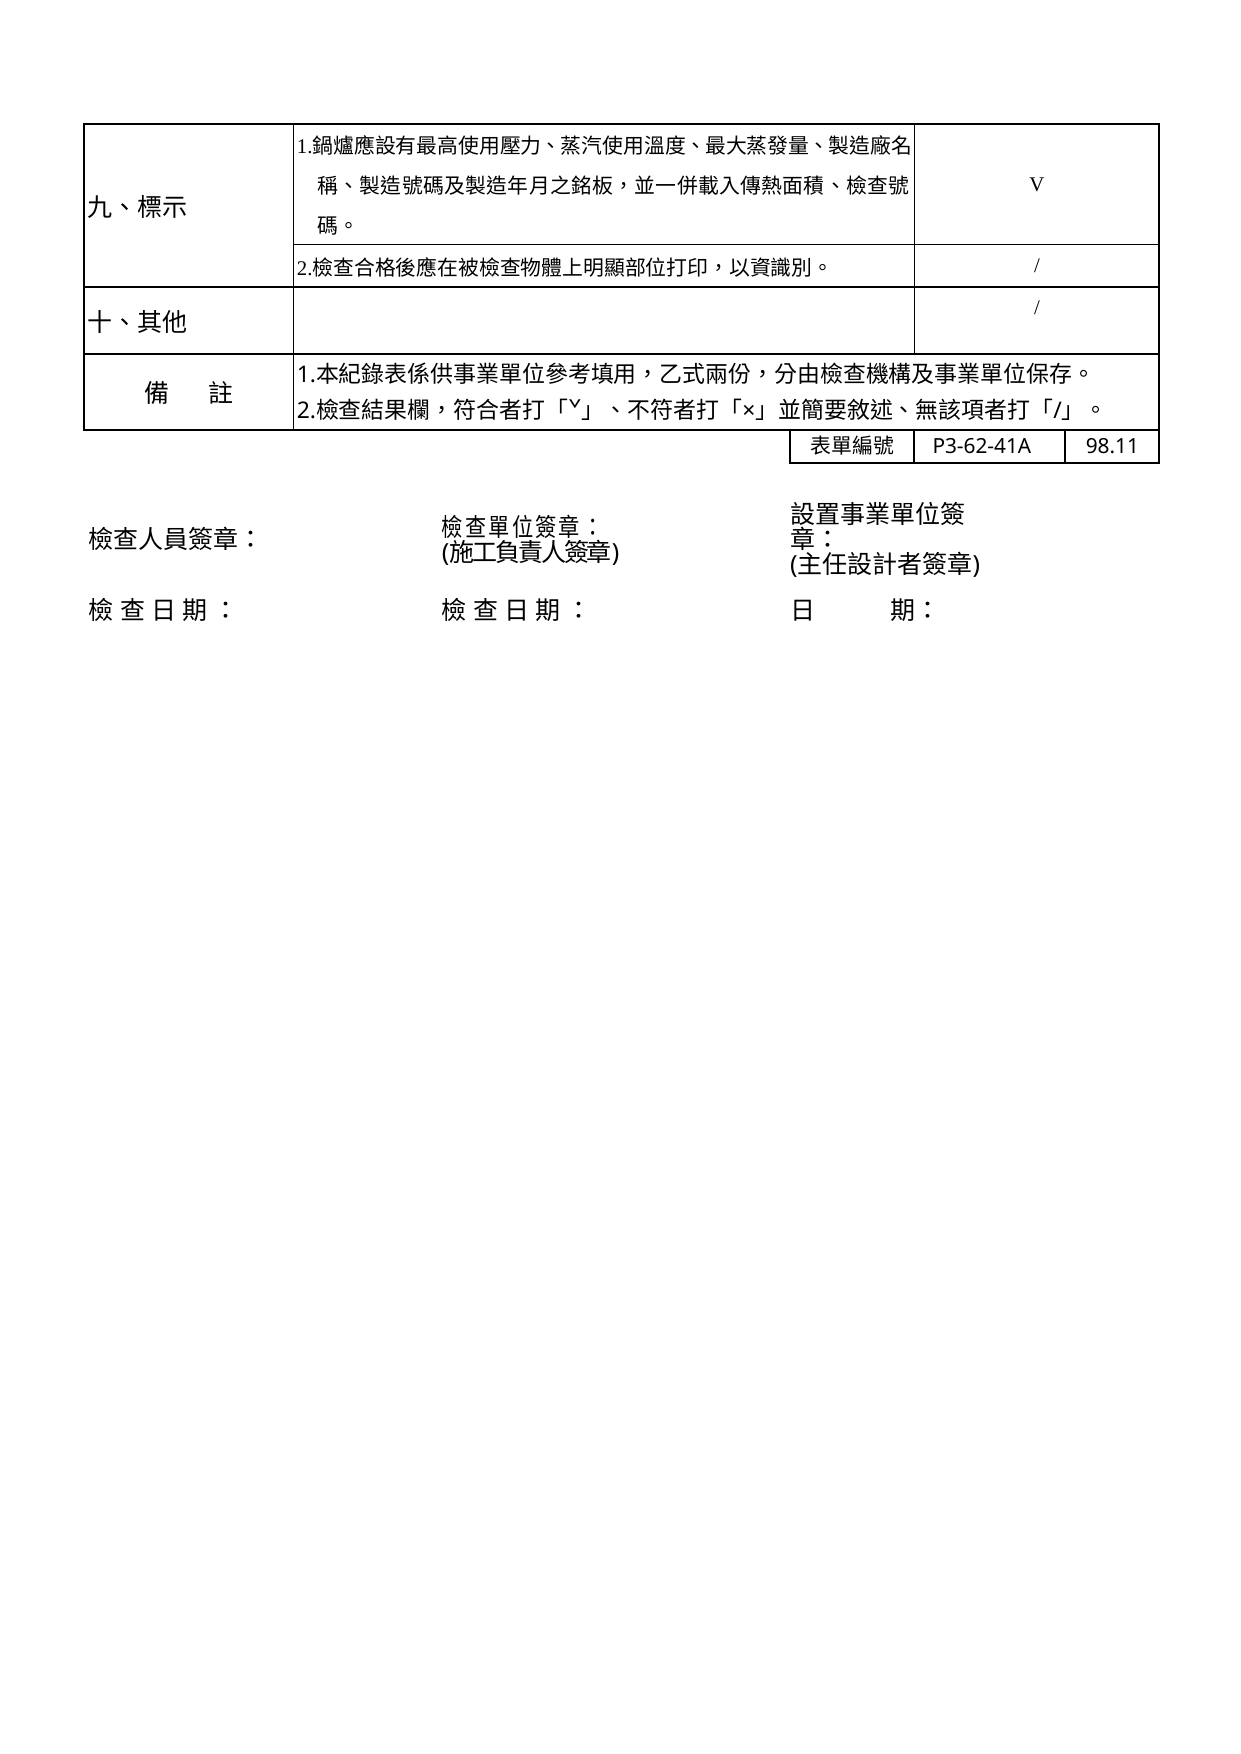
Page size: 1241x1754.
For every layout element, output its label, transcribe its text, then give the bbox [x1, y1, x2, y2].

table_cell [644, 579, 787, 646]
table_cell [295, 579, 439, 646]
table_cell 九、標示 [85, 125, 293, 286]
table_cell [294, 288, 914, 353]
table_cell 2.檢查合格後應在被檢查物體上明顯部位打印，以資識別。 [294, 245, 914, 286]
table_header [1012, 504, 1157, 578]
table_header 檢查單位簽章： (施工負責人簽章) [439, 504, 644, 578]
table_cell 日期： [787, 579, 1012, 646]
table_cell 備 註 [85, 355, 293, 428]
table_cell 表單編號 [791, 431, 913, 462]
table_cell 1.鍋爐應設有最高使用壓力、蒸汽使用溫度、最大蒸發量、製造廠名稱、製造號碼及製造年月之銘板，並一併載入傳熱面積、檢查號碼。 [294, 125, 914, 244]
table_cell [84, 431, 789, 462]
table_header [295, 504, 439, 578]
table_cell 1.本紀錄表係供事業單位參考填用，乙式兩份，分由檢查機構及事業單位保存。 2.檢查結果欄，符合者打「ˇ」、不符者打「×」並簡要敘述、無該項者打「/」。 [294, 355, 1158, 428]
table_cell 98.11 [1066, 431, 1158, 462]
table_cell 檢查日期： [86, 579, 295, 646]
table_cell [1012, 579, 1157, 646]
table_header 檢查人員簽章： [86, 504, 295, 578]
table_cell V [915, 125, 1158, 244]
table_cell 十、其他 [85, 288, 293, 353]
table_header [644, 504, 787, 578]
table_cell 檢查日期： [439, 579, 644, 646]
table_cell / [915, 245, 1158, 286]
table_header 設置事業單位簽章： (主任設計者簽章) [787, 504, 1012, 578]
table_cell / [915, 288, 1158, 353]
table_cell P3-62-41A [915, 431, 1064, 462]
